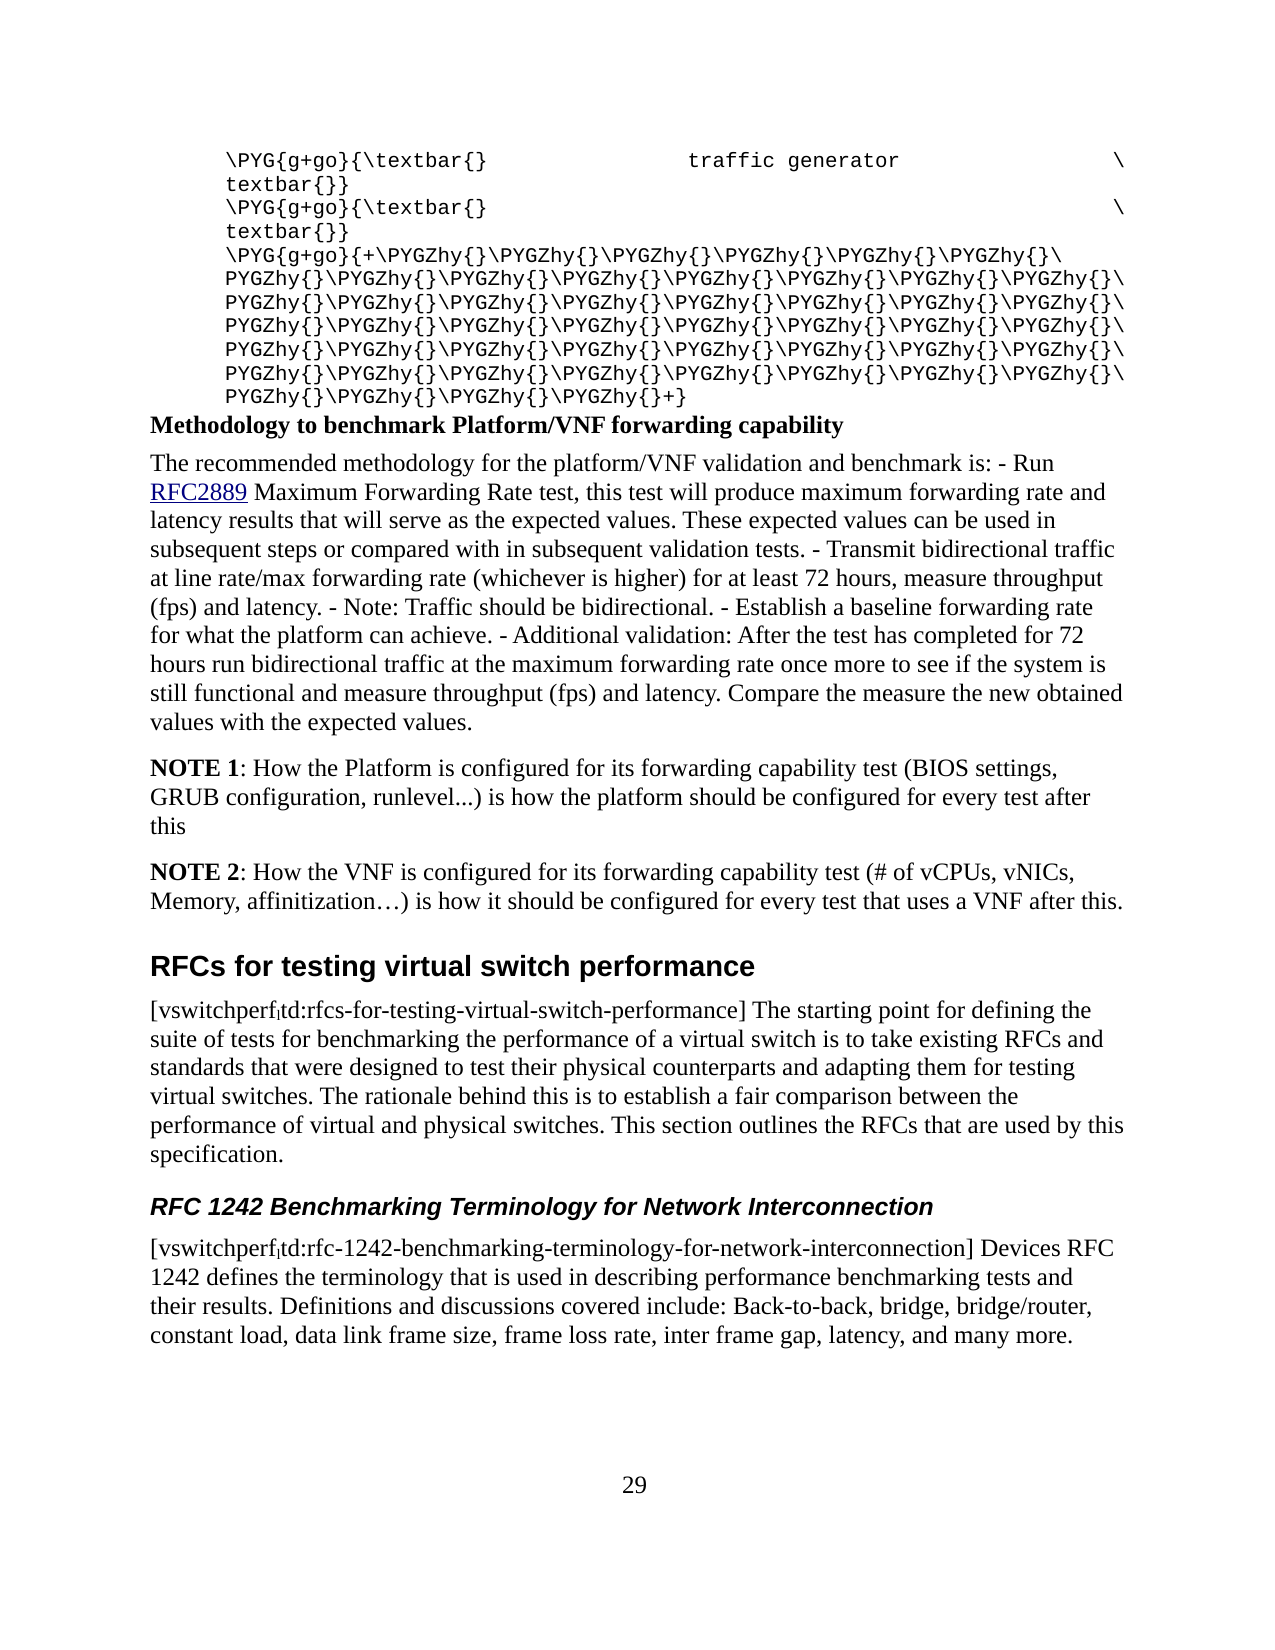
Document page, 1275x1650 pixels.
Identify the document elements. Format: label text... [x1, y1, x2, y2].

text NOTE 2: How the VNF is configured for its forwarding capability test (# of vCPUs, vNICs, Memory, affinitization…) is how it should be configured for every test that uses a VNF after this. [150, 857, 1125, 915]
subtitle RFC 1242 Benchmarking Terminology for Network Interconnection [150, 1192, 1125, 1221]
text [vswitchperfltd:rfc-1242-benchmarking-terminology-for-network-interconnection] Devices RFC 1242 defines the terminology that is used in describing performance benchmarking tests and their results. Definitions and discussions covered include: Back-to-back, bridge, bridge/router, constant load, data link frame size, frame loss rate, inter frame gap, latency, and many more. [150, 1233, 1125, 1348]
text NOTE 1: How the Platform is configured for its forwarding capability test (BIOS settings, GRUB configuration, runlevel...) is how the platform should be configured for every test after this [150, 753, 1125, 839]
list \PYG{g+go}{+\PYGZhy{}\PYGZhy{}\PYGZhy{}\PYGZhy{}\PYGZhy{}\PYGZhy{}\PYGZhy{}\PYGZhy{}\PYGZhy{}\PYGZhy{}\PYGZhy{}\PYGZhy{}\PYGZhy{}\PYGZhy{}\PYGZhy{}\PYGZhy{}\PYGZhy{}\PYGZhy{}\PYGZhy{}\PYGZhy{}\PYGZhy{}\PYGZhy{}\PYGZhy{}\PYGZhy{}\PYGZhy{}\PYGZhy{}\PYGZhy{}\PYGZhy{}\PYGZhy{}\PYGZhy{}\PYGZhy{}\PYGZhy{}\PYGZhy{}\PYGZhy{}\PYGZhy{}\PYGZhy{}\PYGZhy{}\PYGZhy{}\PYGZhy{}\PYGZhy{}\PYGZhy{}\PYGZhy{}\PYGZhy{}\PYGZhy{}\PYGZhy{}\PYGZhy{}\PYGZhy{}\PYGZhy{}\PYGZhy{}\PYGZhy{}+} [187, 244, 1125, 410]
list \PYG{g+go}{\textbar{} traffic generator \textbar{}} [187, 150, 1125, 197]
list \PYG{g+go}{\textbar{} \textbar{}} [187, 197, 1125, 244]
text [vswitchperfltd:rfcs-for-testing-virtual-switch-performance] The starting point for defining the suite of tests for benchmarking the performance of a virtual switch is to take existing RFCs and standards that were designed to test their physical counterparts and adapting them for testing virtual switches. The rationale behind this is to establish a fair comparison between the performance of virtual and physical switches. This section outlines the RFCs that are used by this specification. [150, 995, 1125, 1167]
text Methodology to benchmark Platform/VNF forwarding capability [150, 410, 1125, 439]
subtitle RFCs for testing virtual switch performance [150, 949, 1125, 982]
text The recommended methodology for the platform/VNF validation and benchmark is: - Run RFC2889 Maximum Forwarding Rate test, this test will produce maximum forwarding rate and latency results that will serve as the expected values. These expected values can be used in subsequent steps or compared with in subsequent validation tests. - Transmit bidirectional traffic at line rate/max forwarding rate (whichever is higher) for at least 72 hours, measure throughput (fps) and latency. - Note: Traffic should be bidirectional. - Establish a baseline forwarding rate for what the platform can achieve. - Additional validation: After the test has completed for 72 hours run bidirectional traffic at the maximum forwarding rate once more to see if the system is still functional and measure throughput (fps) and latency. Compare the measure the new obtained values with the expected values. [150, 448, 1125, 735]
